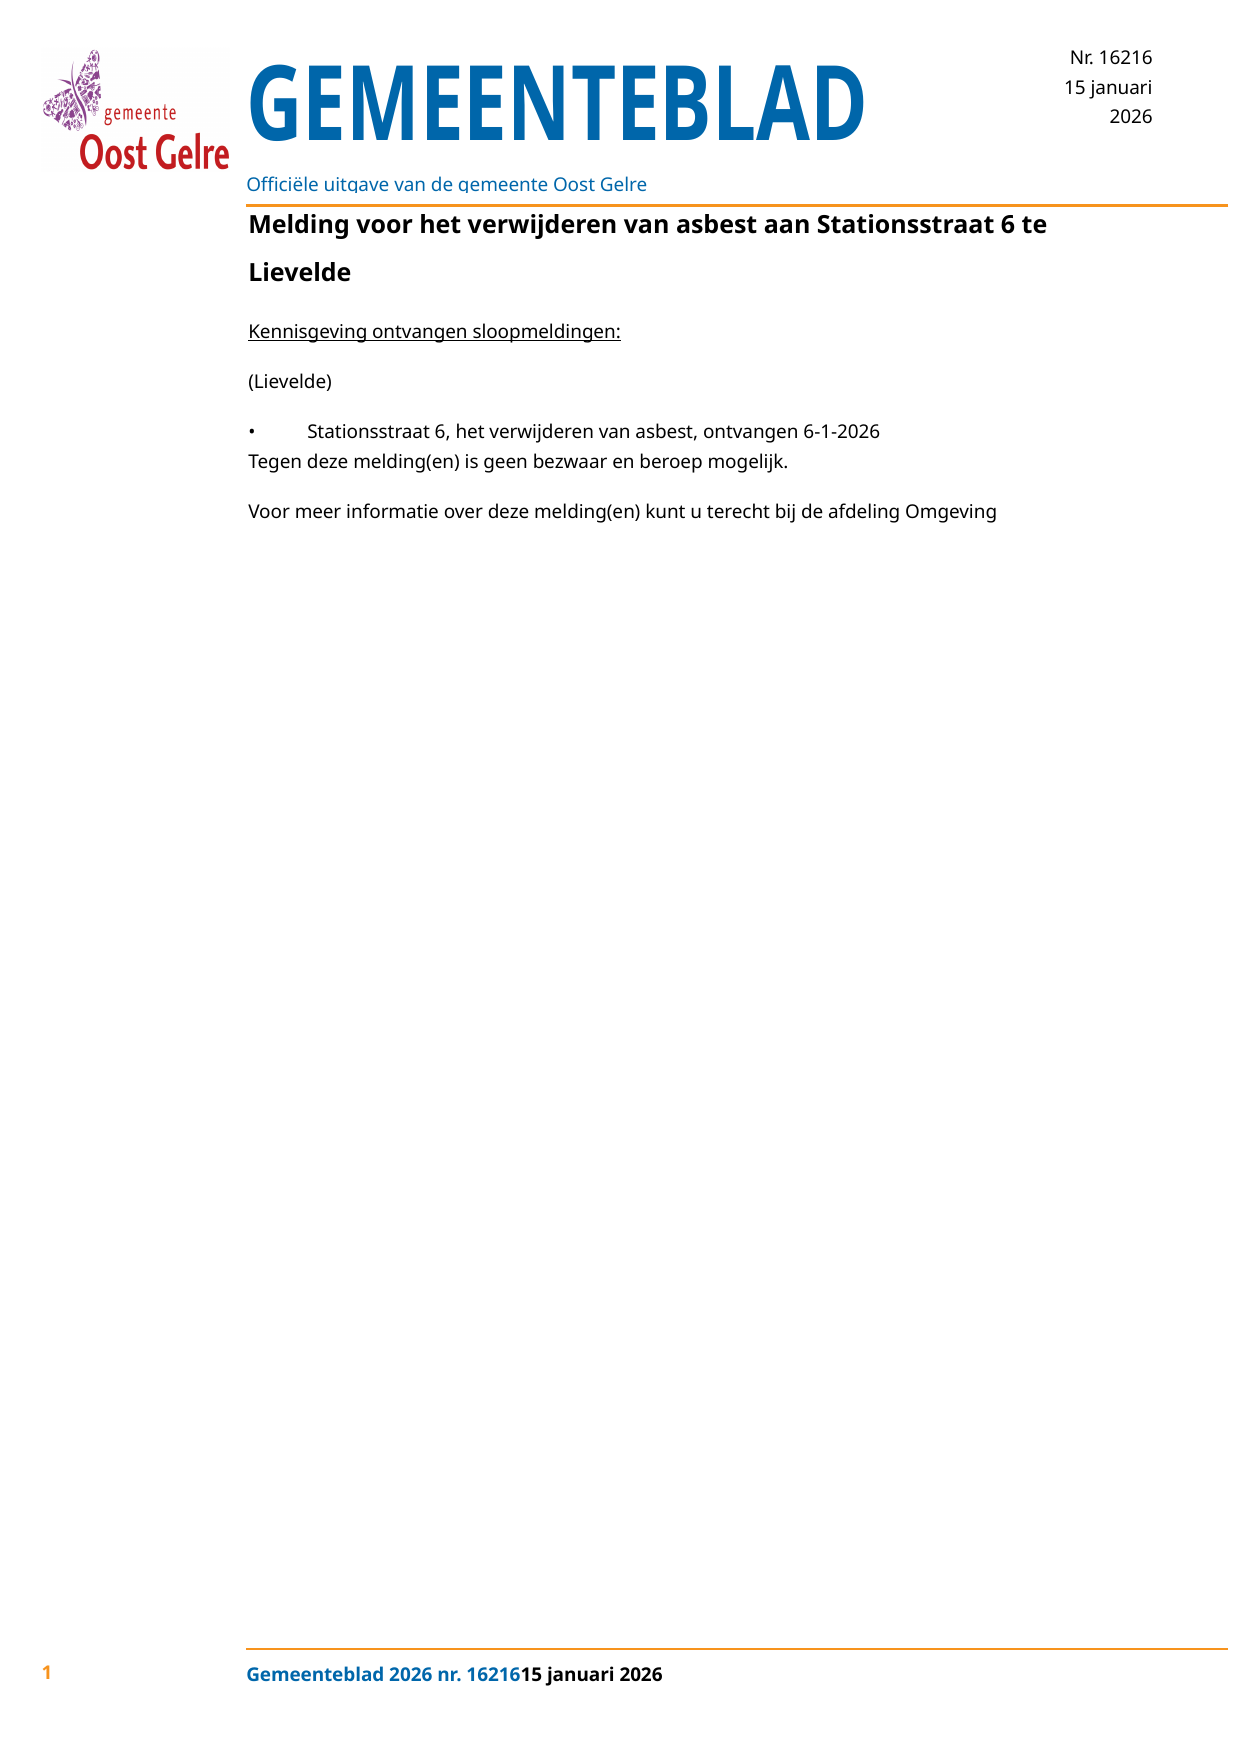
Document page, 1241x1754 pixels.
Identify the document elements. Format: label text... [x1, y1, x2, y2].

text (Lievelde) [248, 368, 1152, 394]
text Voor meer informatie over deze melding(en) kunt u terecht bij de afdeling Omgeving [248, 499, 1152, 524]
text Kennisgeving ontvangen sloopmeldingen: [248, 318, 1152, 344]
list Stationsstraat 6, het verwijderen van asbest, ontvangen 6-1-2026 [248, 419, 1152, 444]
picture [41, 47, 231, 172]
text Tegen deze melding(en) is geen bezwaar en beroep mogelijk. [248, 448, 1152, 474]
text Melding voor het verwijderen van asbest aan Stationsstraat 6 te Lievelde [248, 207, 1152, 288]
